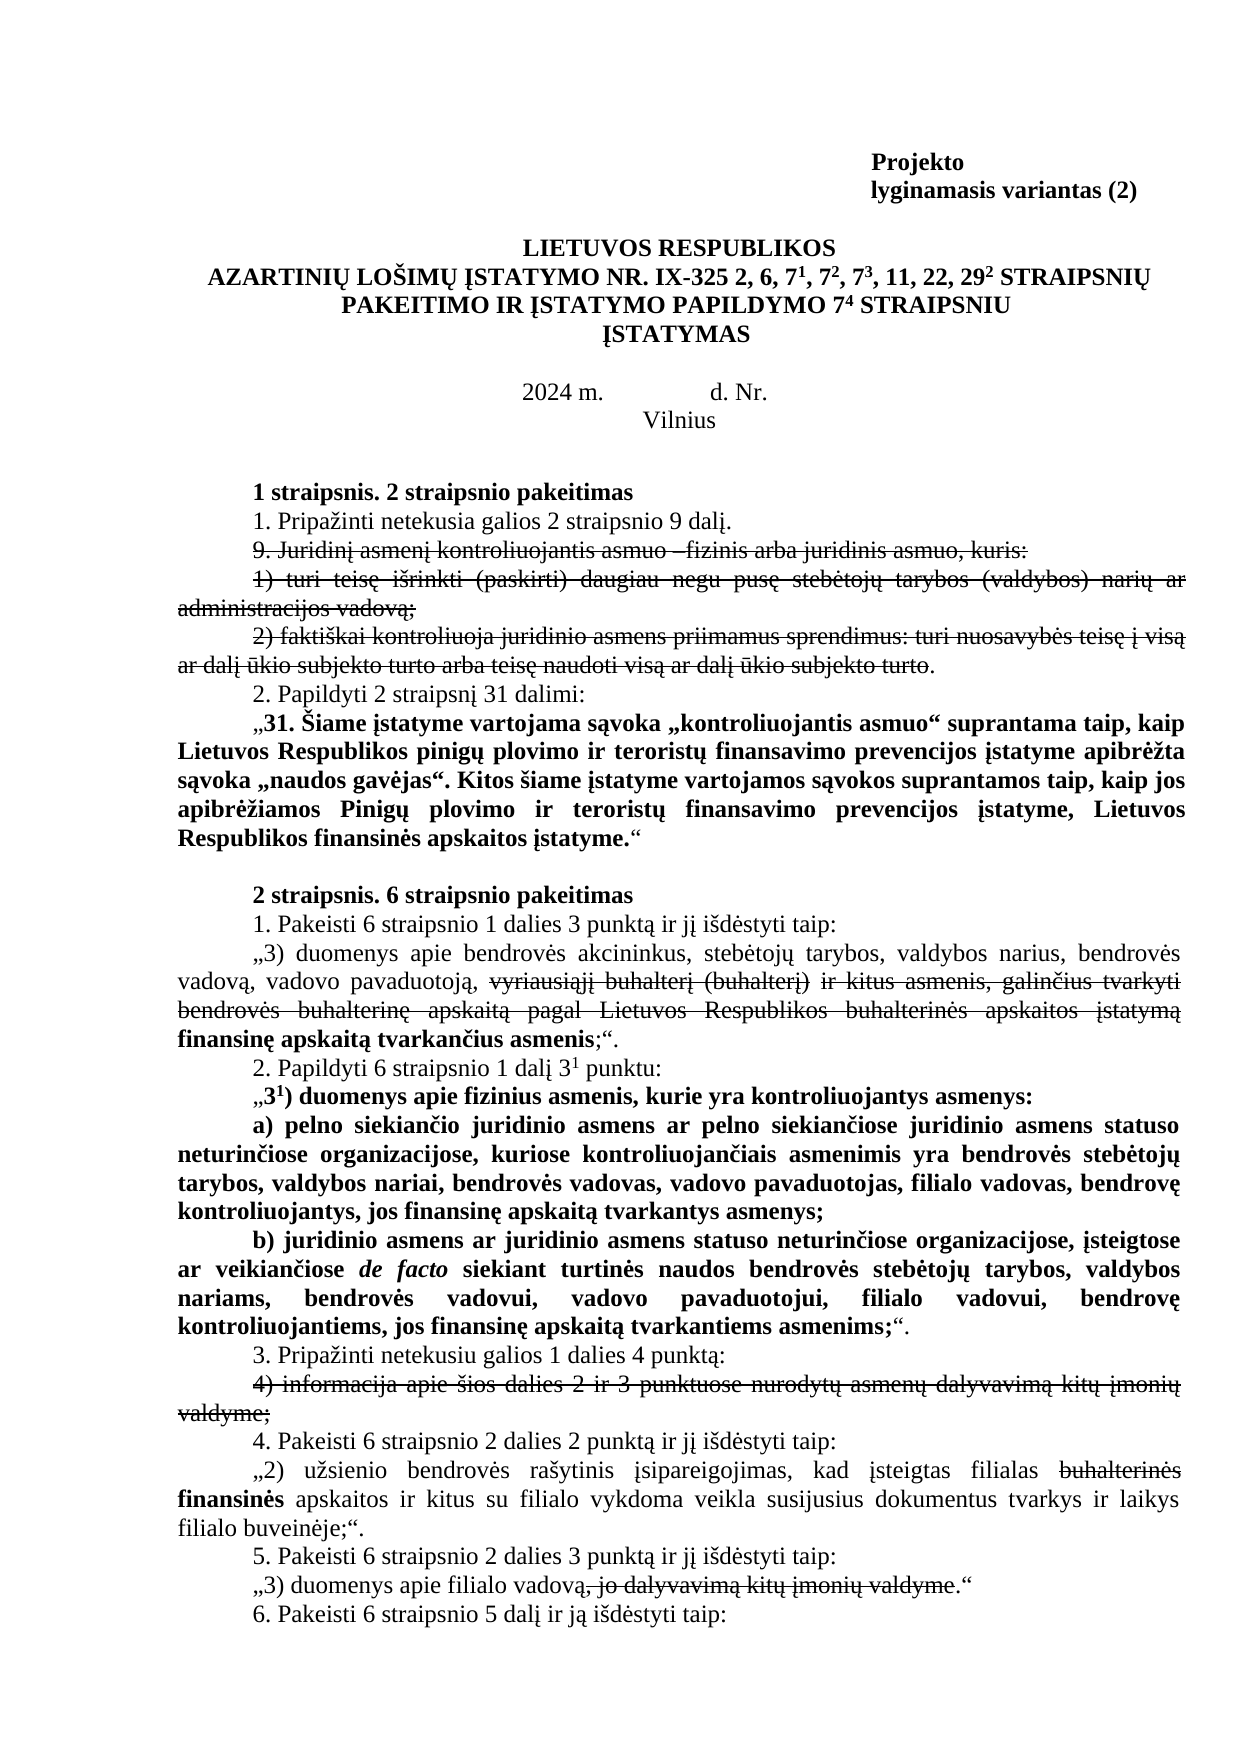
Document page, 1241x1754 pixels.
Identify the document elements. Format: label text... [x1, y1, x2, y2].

text 3. Pripažinti netekusiu galios 1 dalies 4 punktą: [177, 1340, 1181, 1369]
text 6. Pakeisti 6 straipsnio 5 dalį ir ją išdėstyti taip: [177, 1599, 1181, 1628]
text b) juridinio asmens ar juridinio asmens statuso neturinčiose organizacijose, įsteigtose ar veikiančiose de facto siekiant turtinės naudos bendrovės stebėtojų tarybos, valdybos nariams, bendrovės vadovui, vadovo pavaduotojui, filialo vadovui, bendrovę kontroliuojantiems, jos finansinę apskaitą tvarkantiems asmenims;“. [177, 1225, 1181, 1340]
text a) pelno siekiančio juridinio asmens ar pelno siekiančiose juridinio asmens statuso neturinčiose organizacijose, kuriose kontroliuojančiais asmenimis yra bendrovės stebėtojų tarybos, valdybos nariai, bendrovės vadovas, vadovo pavaduotojas, filialo vadovas, bendrovę kontroliuojantys, jos finansinę apskaitą tvarkantys asmenys; [177, 1110, 1181, 1225]
text 2. Papildyti 6 straipsnio 1 dalį 31 punktu: [177, 1053, 1181, 1081]
text 4) informacija apie šios dalies 2 ir 3 punktuose nurodytų asmenų dalyvavimą kitų įmonių valdyme; [177, 1369, 1181, 1426]
text „2) užsienio bendrovės rašytinis įsipareigojimas, kad įsteigtas filialas buhalterinės finansinės apskaitos ir kitus su filialo vykdoma veikla susijusius dokumentus tvarkys ir laikys filialo buveinėje;“. [177, 1455, 1181, 1541]
text „31. Šiame įstatyme vartojama sąvoka „kontroliuojantis asmuo“ suprantama taip, kaip Lietuvos Respublikos pinigų plovimo ir teroristų finansavimo prevencijos įstatyme apibrėžta sąvoka „naudos gavėjas“. Kitos šiame įstatyme vartojamos sąvokos suprantamos taip, kaip jos apibrėžiamos Pinigų plovimo ir teroristų finansavimo prevencijos įstatyme, Lietuvos Respublikos finansinės apskaitos įstatyme.“ [177, 708, 1186, 851]
text 2 straipsnis. 6 straipsnio pakeitimas [177, 880, 1181, 909]
text „3) duomenys apie filialo vadovą, jo dalyvavimą kitų įmonių valdyme.“ [177, 1570, 1181, 1599]
text „3) duomenys apie bendrovės akcininkus, stebėtojų tarybos, valdybos narius, bendrovės vadovą, vadovo pavaduotoją, vyriausiąjį buhalterį (buhalterį) ir kitus asmenis, galinčius tvarkyti bendrovės buhalterinę apskaitą pagal Lietuvos Respublikos buhalterinės apskaitos įstatymą finansinę apskaitą tvarkančius asmenis;“. [177, 938, 1181, 1011]
text 4. Pakeisti 6 straipsnio 2 dalies 2 punktą ir jį išdėstyti taip: [177, 1426, 1181, 1455]
text AZARTINIŲ LOŠIMŲ ĮSTATYMO NR. IX-325 2, 6, 71, 72, 73, 11, 22, 292 straipsnių PAKEITIMO ir įstatymo papildymo 74 straipsniu [177, 262, 1181, 319]
text „3) duomenys apie bendrovės akcininkus, stebėtojų tarybos, valdybos narius, bendrovės vadovą, vadovo pavaduotoją, vyriausiąjį buhalterį (buhalterį) ir kitus asmenis, galinčius tvarkyti bendrovės buhalterinę apskaitą pagal Lietuvos Respublikos buhalterinės apskaitos įstatymą finansinę apskaitą tvarkančius asmenis;“. [177, 1012, 1181, 1053]
text 1. Pripažinti netekusia galios 2 straipsnio 9 dalį. [177, 506, 1181, 535]
text 2024 m. d. Nr. [177, 377, 1181, 406]
text Projekto [842, 147, 1176, 176]
text 2. Papildyti 2 straipsnį 31 dalimi: [177, 679, 1186, 708]
text 1 straipsnis. 2 straipsnio pakeitimas [177, 477, 1181, 506]
text 1. Pakeisti 6 straipsnio 1 dalies 3 punktą ir jį išdėstyti taip: [177, 909, 1181, 938]
text ĮSTATYMAS [177, 319, 1181, 348]
text 5. Pakeisti 6 straipsnio 2 dalies 3 punktą ir jį išdėstyti taip: [177, 1541, 1181, 1570]
text „31) duomenys apie fizinius asmenis, kurie yra kontroliuojantys asmenys: [177, 1081, 1181, 1110]
text Vilnius [177, 406, 1181, 434]
text 1) turi teisę išrinkti (paskirti) daugiau negu pusę stebėtojų tarybos (valdybos) narių ar administracijos vadovą; [177, 564, 1186, 621]
text lyginamasis variantas (2) [832, 176, 1176, 204]
text LIETUVOS RESPUBLIKOS [177, 233, 1181, 262]
text 2) faktiškai kontroliuoja juridinio asmens priimamus sprendimus: turi nuosavybės teisę į visą ar dalį ūkio subjekto turto arba teisę naudoti visą ar dalį ūkio subjekto turto. [177, 621, 1186, 679]
text 9. Juridinį asmenį kontroliuojantis asmuo –fizinis arba juridinis asmuo, kuris: [177, 535, 1181, 564]
